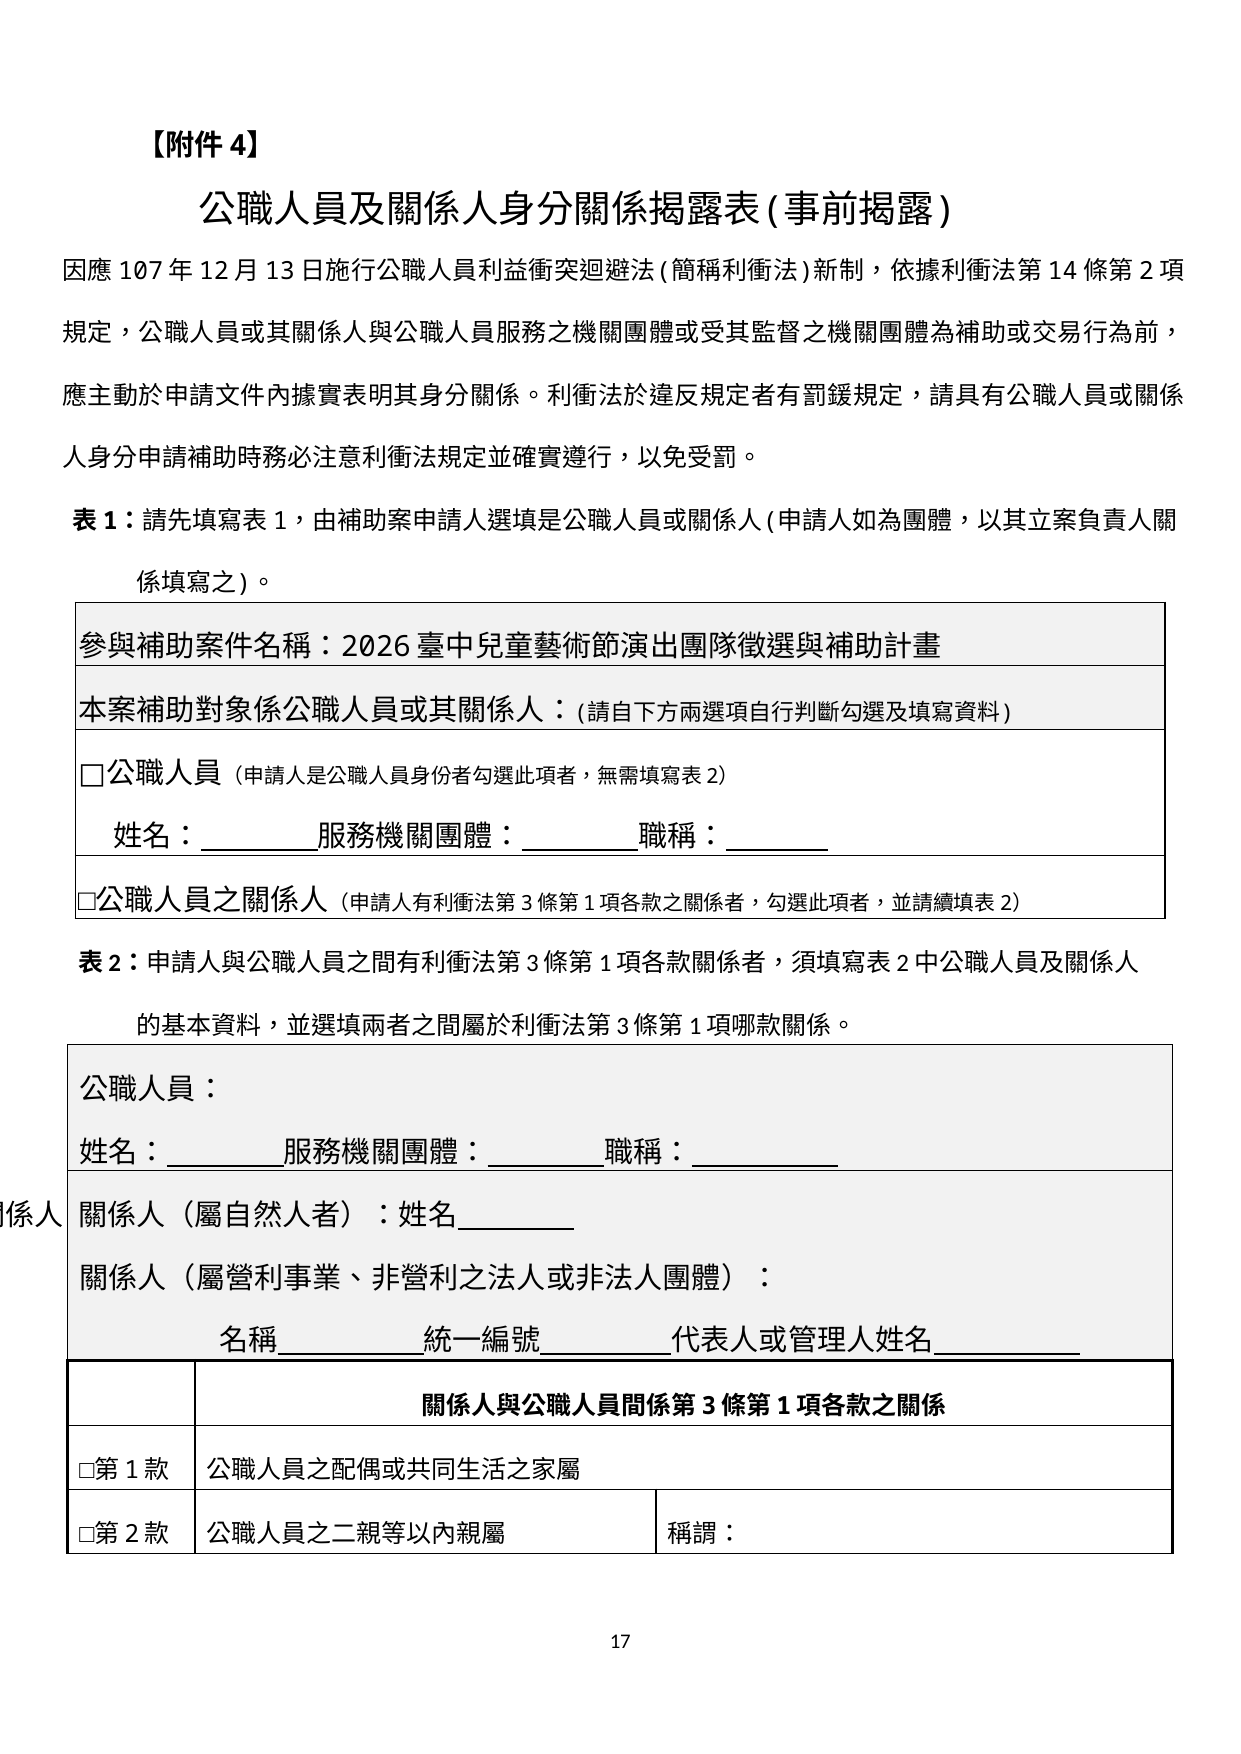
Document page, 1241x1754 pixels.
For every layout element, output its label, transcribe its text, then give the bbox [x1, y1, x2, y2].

table_cell 本案補助對象係公職人員或其關係人：(請自下方兩選項自行判斷勾選及填寫資料) [76, 666, 1164, 729]
table_header 公職人員： 姓名： 服務機關團體： 職稱： [68, 1045, 1172, 1170]
table_cell □第2款 [69, 1490, 194, 1553]
text 因應107年12月13日施行公職人員利益衝突迴避法(簡稱利衝法)新制，依據利衝法第14條第2項規定，公職人員或其關係人與公職人員服務之機關團體或受其監督之機關團體為補助或交易行為前，應主動於申請文件內據實表明其身分關係。利衝法於違反規定者有罰鍰規定，請具有公職人員或關係人身分申請補助時務必注意利衝法規定並確實遵行，以免受罰。 [62, 227, 1184, 477]
table_cell 公職人員之二親等以內親屬 [196, 1490, 655, 1553]
text 表2：申請人與公職人員之間有利衝法第3條第1項各款關係者，須填寫表2中公職人員及關係人的基本資料，並選填兩者之間屬於利衝法第3條第1項哪款關係。 [33, 919, 1163, 1044]
text 表1：請先填寫表1，由補助案申請人選填是公職人員或關係人(申請人如為團體，以其立案負責人關係填寫之)。 [33, 477, 1183, 602]
text 公職人員及關係人身分關係揭露表(事前揭露) [136, 164, 1004, 227]
table_cell □公職人員之關係人（申請人有利衝法第3條第1項各款之關係者，勾選此項者，並請續填表2） [76, 856, 1164, 918]
text 【附件4】 [136, 102, 1104, 164]
table_header 參與補助案件名稱：2026臺中兒童藝術節演出團隊徵選與補助計畫 [76, 603, 1164, 665]
table_cell 關係人 關係人（屬自然人者）：姓名 關係人（屬營利事業、非營利之法人或非法人團體）： 名稱 統一編號 代表人或管理人姓名 [68, 1171, 1172, 1359]
table_cell 關係人與公職人員間係第3條第1項各款之關係 [196, 1362, 1171, 1424]
table_cell 公職人員之配偶或共同生活之家屬 [196, 1426, 1171, 1488]
table_cell □公職人員（申請人是公職人員身份者勾選此項者，無需填寫表2） 姓名： 服務機關團體： 職稱： [76, 730, 1164, 855]
table_cell □第1款 [69, 1426, 194, 1488]
table_cell [69, 1362, 194, 1424]
table_cell 稱謂： [657, 1490, 1171, 1553]
